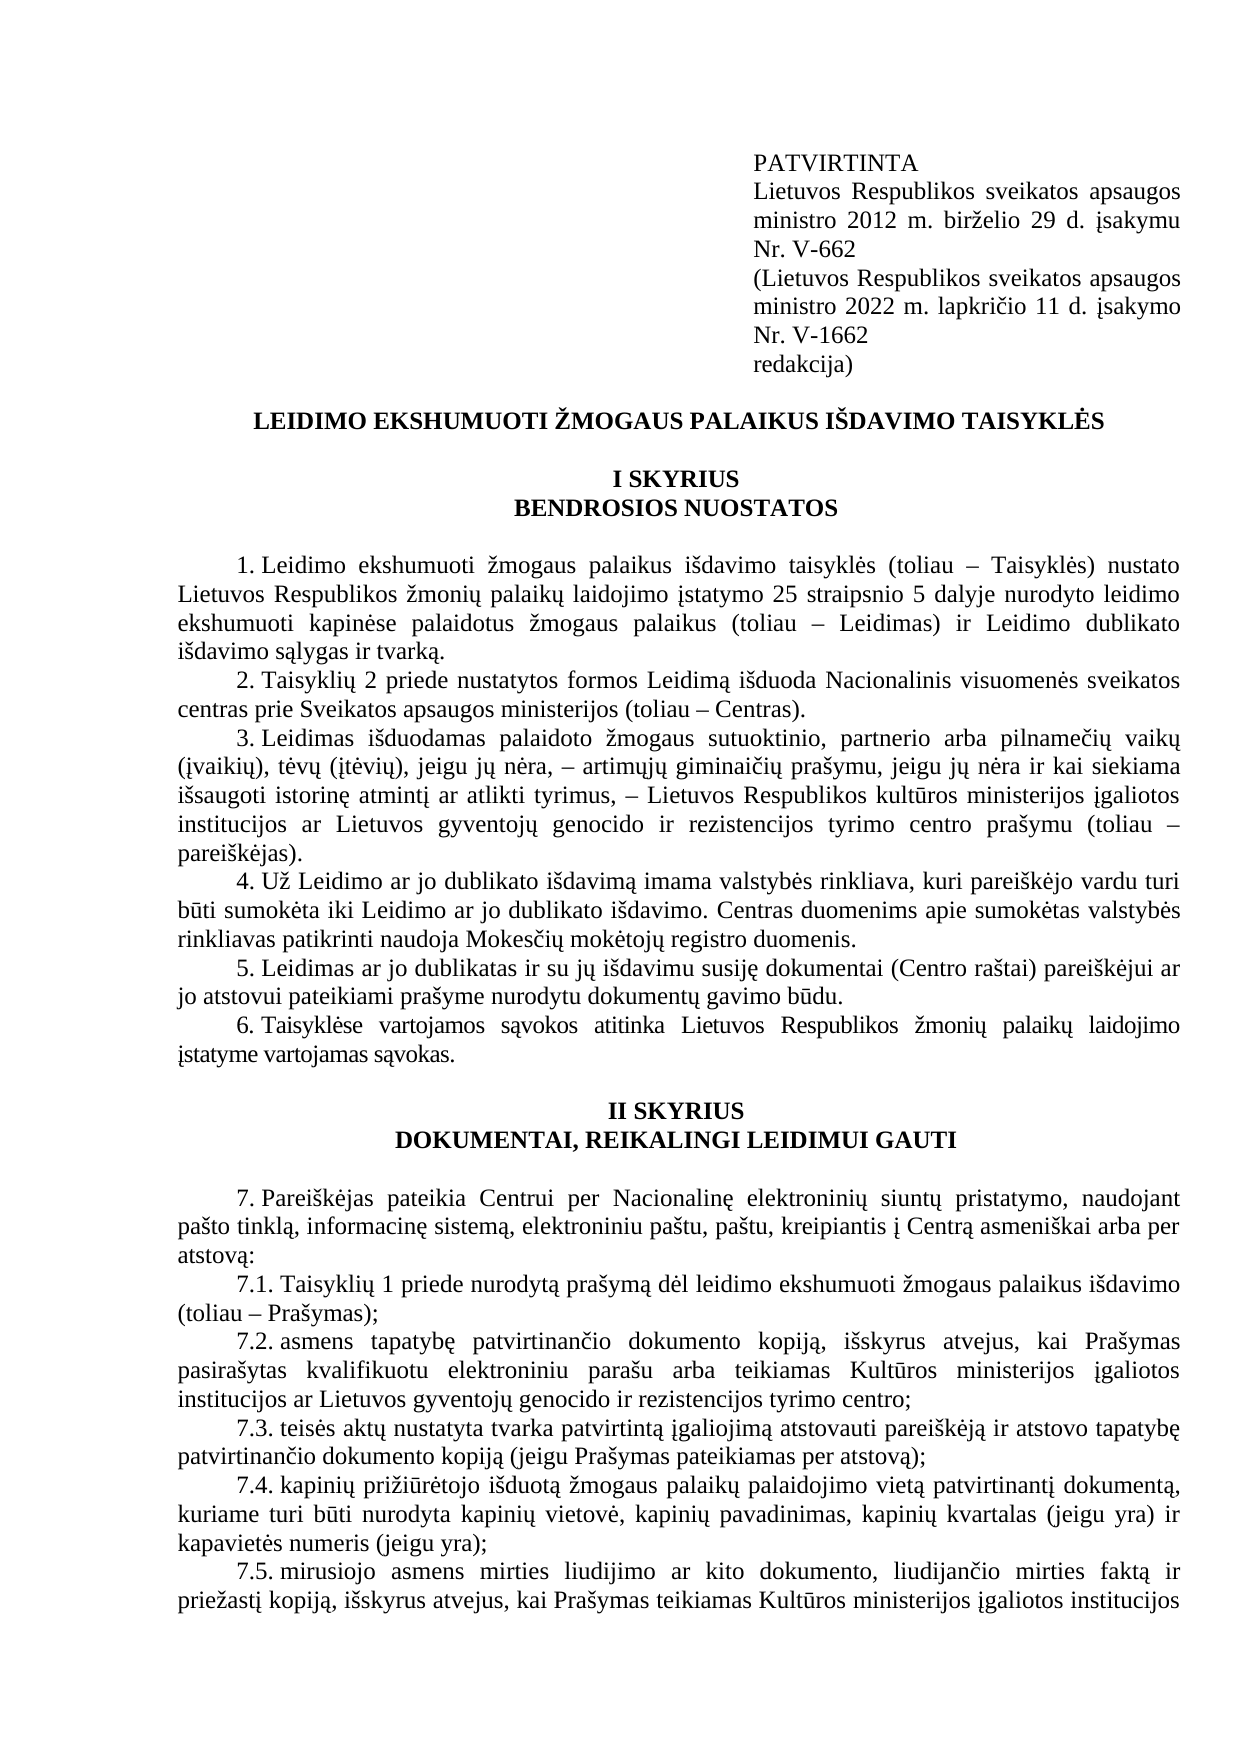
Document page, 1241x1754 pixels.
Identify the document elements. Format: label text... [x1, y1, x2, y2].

text 2. Taisyklių 2 priede nustatytos formos Leidimą išduoda Nacionalinis visuomenės sveikatos centras prie Sveikatos apsaugos ministerijos (toliau – Centras). [177, 665, 1181, 723]
text II SKYRIUS [177, 1096, 1181, 1125]
text I SKYRIUS [177, 464, 1181, 493]
text DOKUMENTAI, REIKALINGI LEIDIMUI GAUTI [177, 1125, 1181, 1154]
text 7.4. kapinių prižiūrėtojo išduotą žmogaus palaikų palaidojimo vietą patvirtinantį dokumentą, kuriame turi būti nurodyta kapinių vietovė, kapinių pavadinimas, kapinių kvartalas (jeigu yra) ir kapavietės numeris (jeigu yra); [177, 1470, 1181, 1556]
text BENDROSIOS NUOSTATOS [177, 493, 1181, 521]
text Lietuvos Respublikos sveikatos apsaugos ministro 2012 m. birželio 29 d. įsakymu Nr. V-662 [753, 176, 1181, 263]
text 1. Leidimo ekshumuoti žmogaus palaikus išdavimo taisyklės (toliau – Taisyklės) nustato Lietuvos Respublikos žmonių palaikų laidojimo įstatymo 25 straipsnio 5 dalyje nurodyto leidimo ekshumuoti kapinėse palaidotus žmogaus palaikus (toliau – Leidimas) ir Leidimo dublikato išdavimo sąlygas ir tvarką. [177, 550, 1181, 665]
text 7.2. asmens tapatybę patvirtinančio dokumento kopiją, išskyrus atvejus, kai Prašymas pasirašytas kvalifikuotu elektroniniu parašu arba teikiamas Kultūros ministerijos įgaliotos institucijos ar Lietuvos gyventojų genocido ir rezistencijos tyrimo centro; [177, 1326, 1181, 1413]
text 3. Leidimas išduodamas palaidoto žmogaus sutuoktinio, partnerio arba pilnamečių vaikų (įvaikių), tėvų (įtėvių), jeigu jų nėra, – artimųjų giminaičių prašymu, jeigu jų nėra ir kai siekiama išsaugoti istorinę atmintį ar atlikti tyrimus, – Lietuvos Respublikos kultūros ministerijos įgaliotos institucijos ar Lietuvos gyventojų genocido ir rezistencijos tyrimo centro prašymu (toliau – pareiškėjas). [177, 723, 1181, 866]
text 7.1. Taisyklių 1 priede nurodytą prašymą dėl leidimo ekshumuoti žmogaus palaikus išdavimo (toliau – Prašymas); [177, 1269, 1181, 1326]
text LEIDIMO EKSHUMUOTI ŽMOGAUS PALAIKUS IŠDAVIMO TAISYKLĖS [177, 406, 1181, 435]
text 7.3. teisės aktų nustatyta tvarka patvirtintą įgaliojimą atstovauti pareiškėją ir atstovo tapatybę patvirtinančio dokumento kopiją (jeigu Prašymas pateikiamas per atstovą); [177, 1413, 1181, 1470]
text 6. Taisyklėse vartojamos sąvokos atitinka Lietuvos Respublikos žmonių palaikų laidojimo įstatyme vartojamas sąvokas. [177, 1010, 1181, 1068]
text redakcija) [753, 349, 1181, 378]
text PATVIRTINTA [752, 148, 1181, 176]
text 7. Pareiškėjas pateikia Centrui per Nacionalinę elektroninių siuntų pristatymo, naudojant pašto tinklą, informacinę sistemą, elektroniniu paštu, paštu, kreipiantis į Centrą asmeniškai arba per atstovą: [177, 1183, 1181, 1269]
text 7.5. mirusiojo asmens mirties liudijimo ar kito dokumento, liudijančio mirties faktą ir priežastį kopiją, išskyrus atvejus, kai Prašymas teikiamas Kultūros ministerijos įgaliotos institucijos [177, 1556, 1181, 1614]
text (Lietuvos Respublikos sveikatos apsaugos ministro 2022 m. lapkričio 11 d. įsakymo Nr. V-1662 [753, 263, 1181, 349]
text 5. Leidimas ar jo dublikatas ir su jų išdavimu susiję dokumentai (Centro raštai) pareiškėjui ar jo atstovui pateikiami prašyme nurodytu dokumentų gavimo būdu. [177, 953, 1181, 1010]
text 4. Už Leidimo ar jo dublikato išdavimą imama valstybės rinkliava, kuri pareiškėjo vardu turi būti sumokėta iki Leidimo ar jo dublikato išdavimo. Centras duomenims apie sumokėtas valstybės rinkliavas patikrinti naudoja Mokesčių mokėtojų registro duomenis. [177, 866, 1181, 953]
